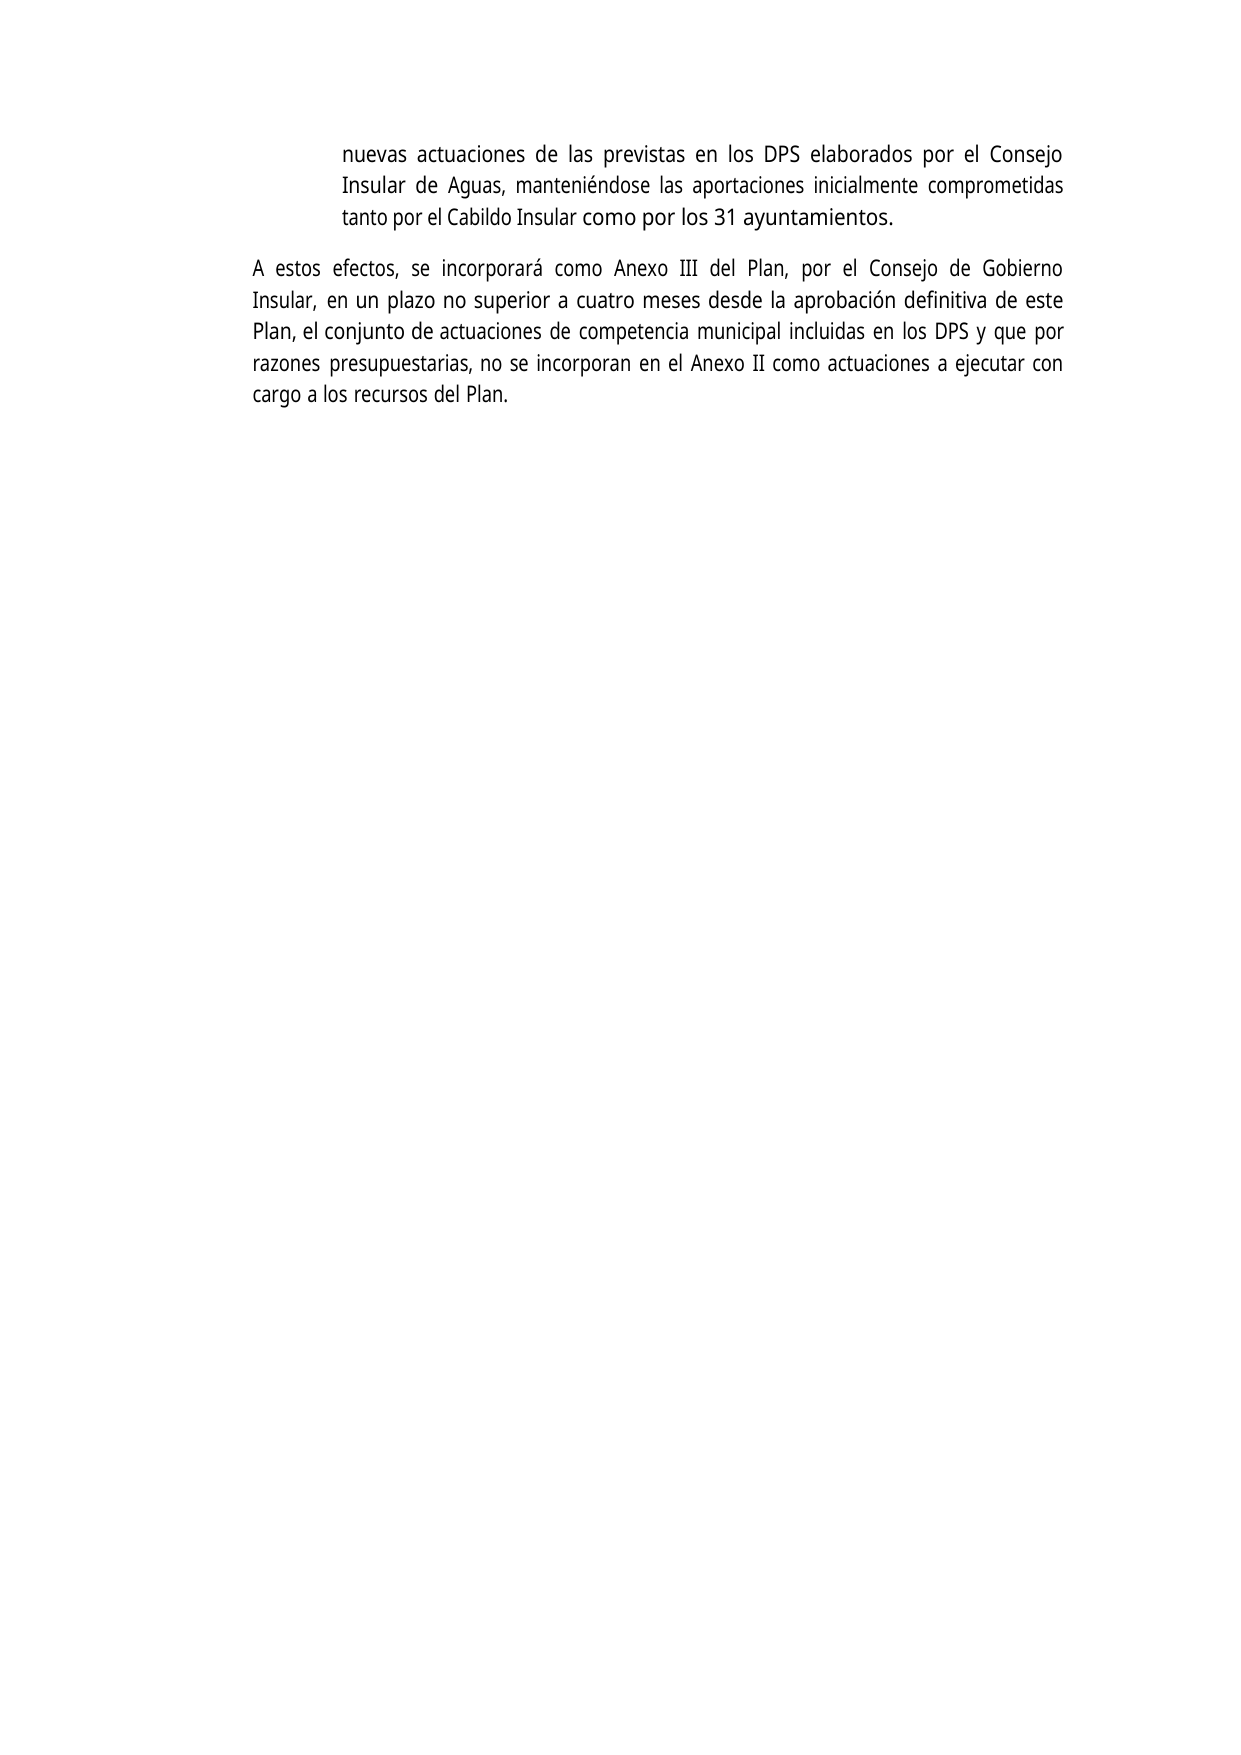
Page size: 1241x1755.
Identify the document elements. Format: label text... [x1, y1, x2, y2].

text A estos efectos, se incorporará como Anexo III del Plan, por el Consejo de Gobierno Insular, en un plazo no superior a cuatro meses desde la aprobación definitiva de este Plan, el conjunto de actuaciones de competencia municipal incluidas en los DPS y que por razones presupuestarias, no se incorporan en el Anexo II como actuaciones a ejecutar con cargo a los recursos del Plan. [252, 252, 1064, 409]
list nuevas actuaciones de las previstas en los DPS elaborados por el Consejo Insular de Aguas, manteniéndose las aportaciones inicialmente comprometidas tanto por el Cabildo Insular como por los 31 ayuntamientos. [267, 137, 1064, 232]
